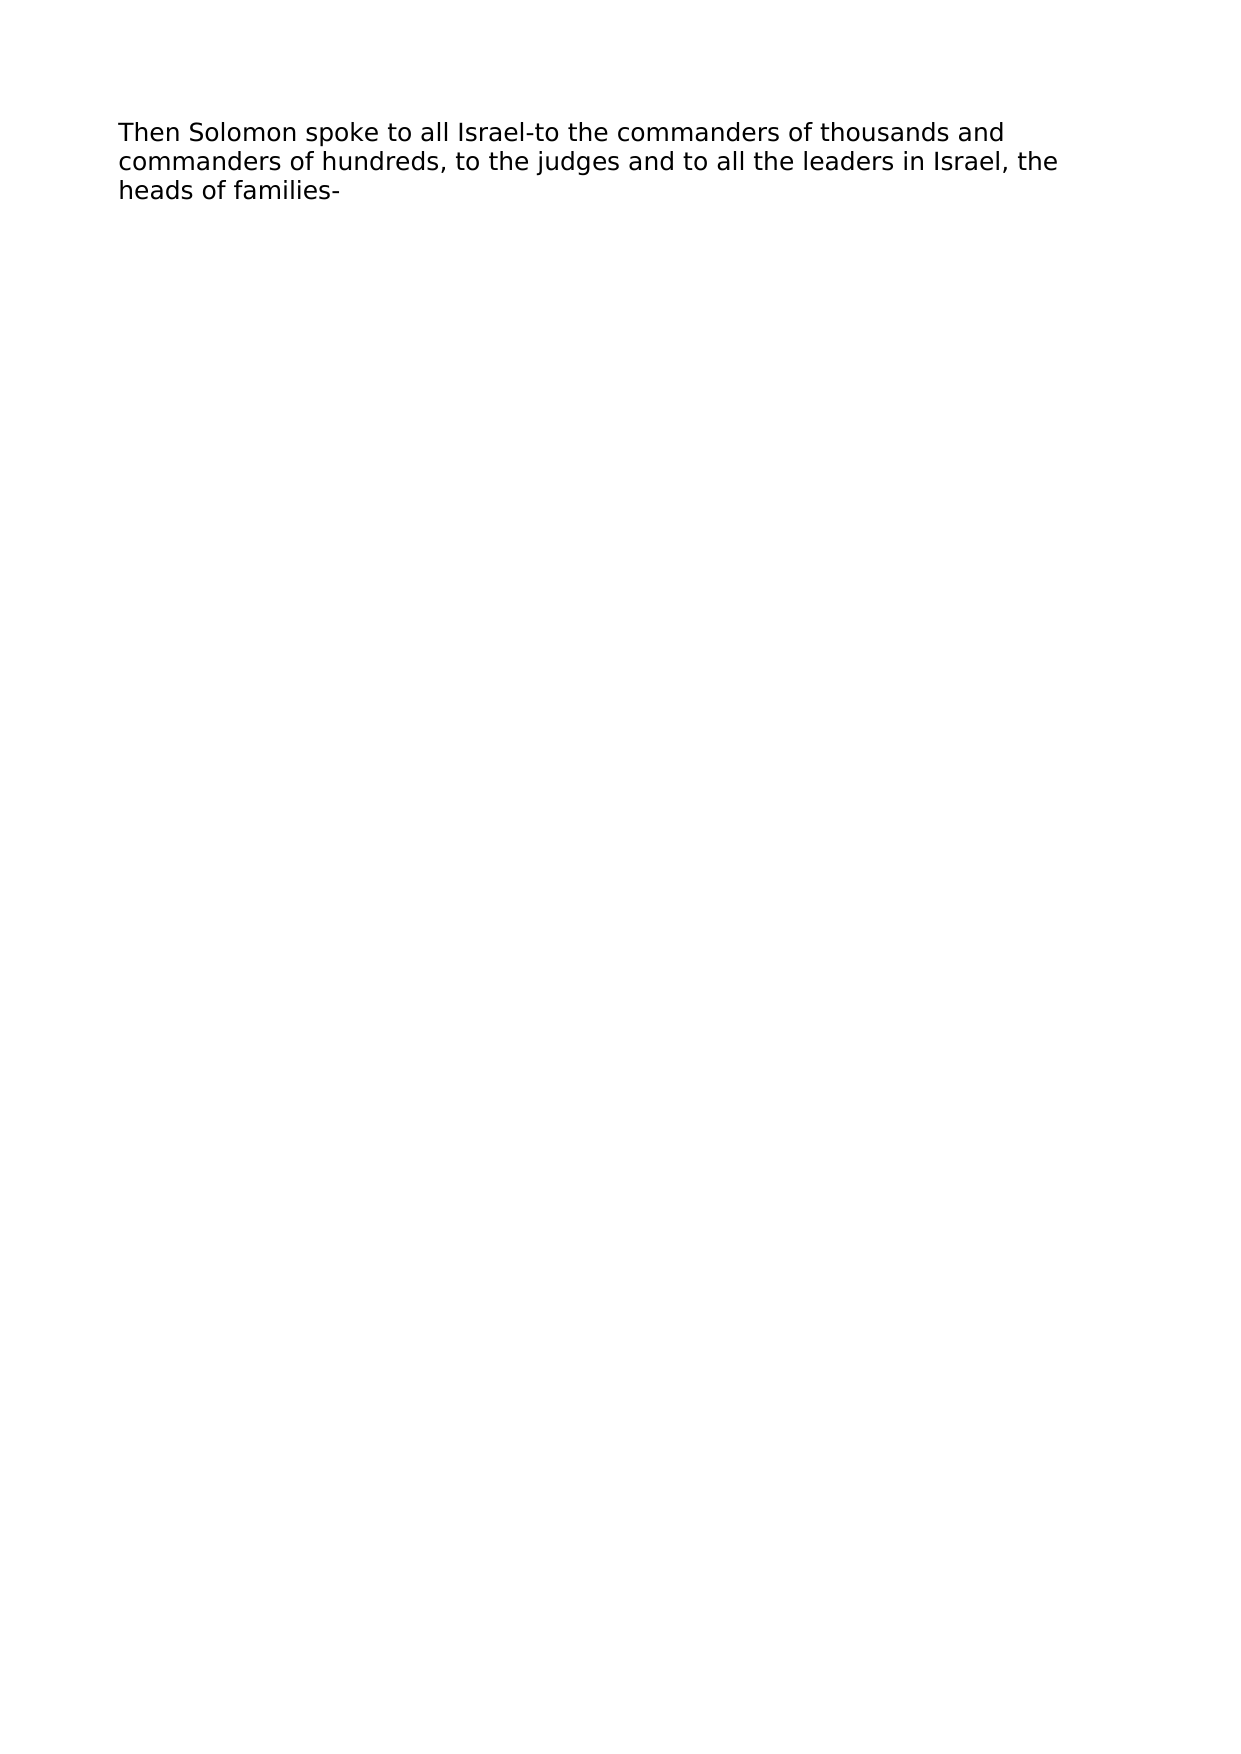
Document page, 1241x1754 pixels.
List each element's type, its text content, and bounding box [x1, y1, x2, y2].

text Then Solomon spoke to all Israel-to the commanders of thousands and commanders of hundreds, to the judges and to all the leaders in Israel, the heads of families- [118, 118, 1122, 206]
